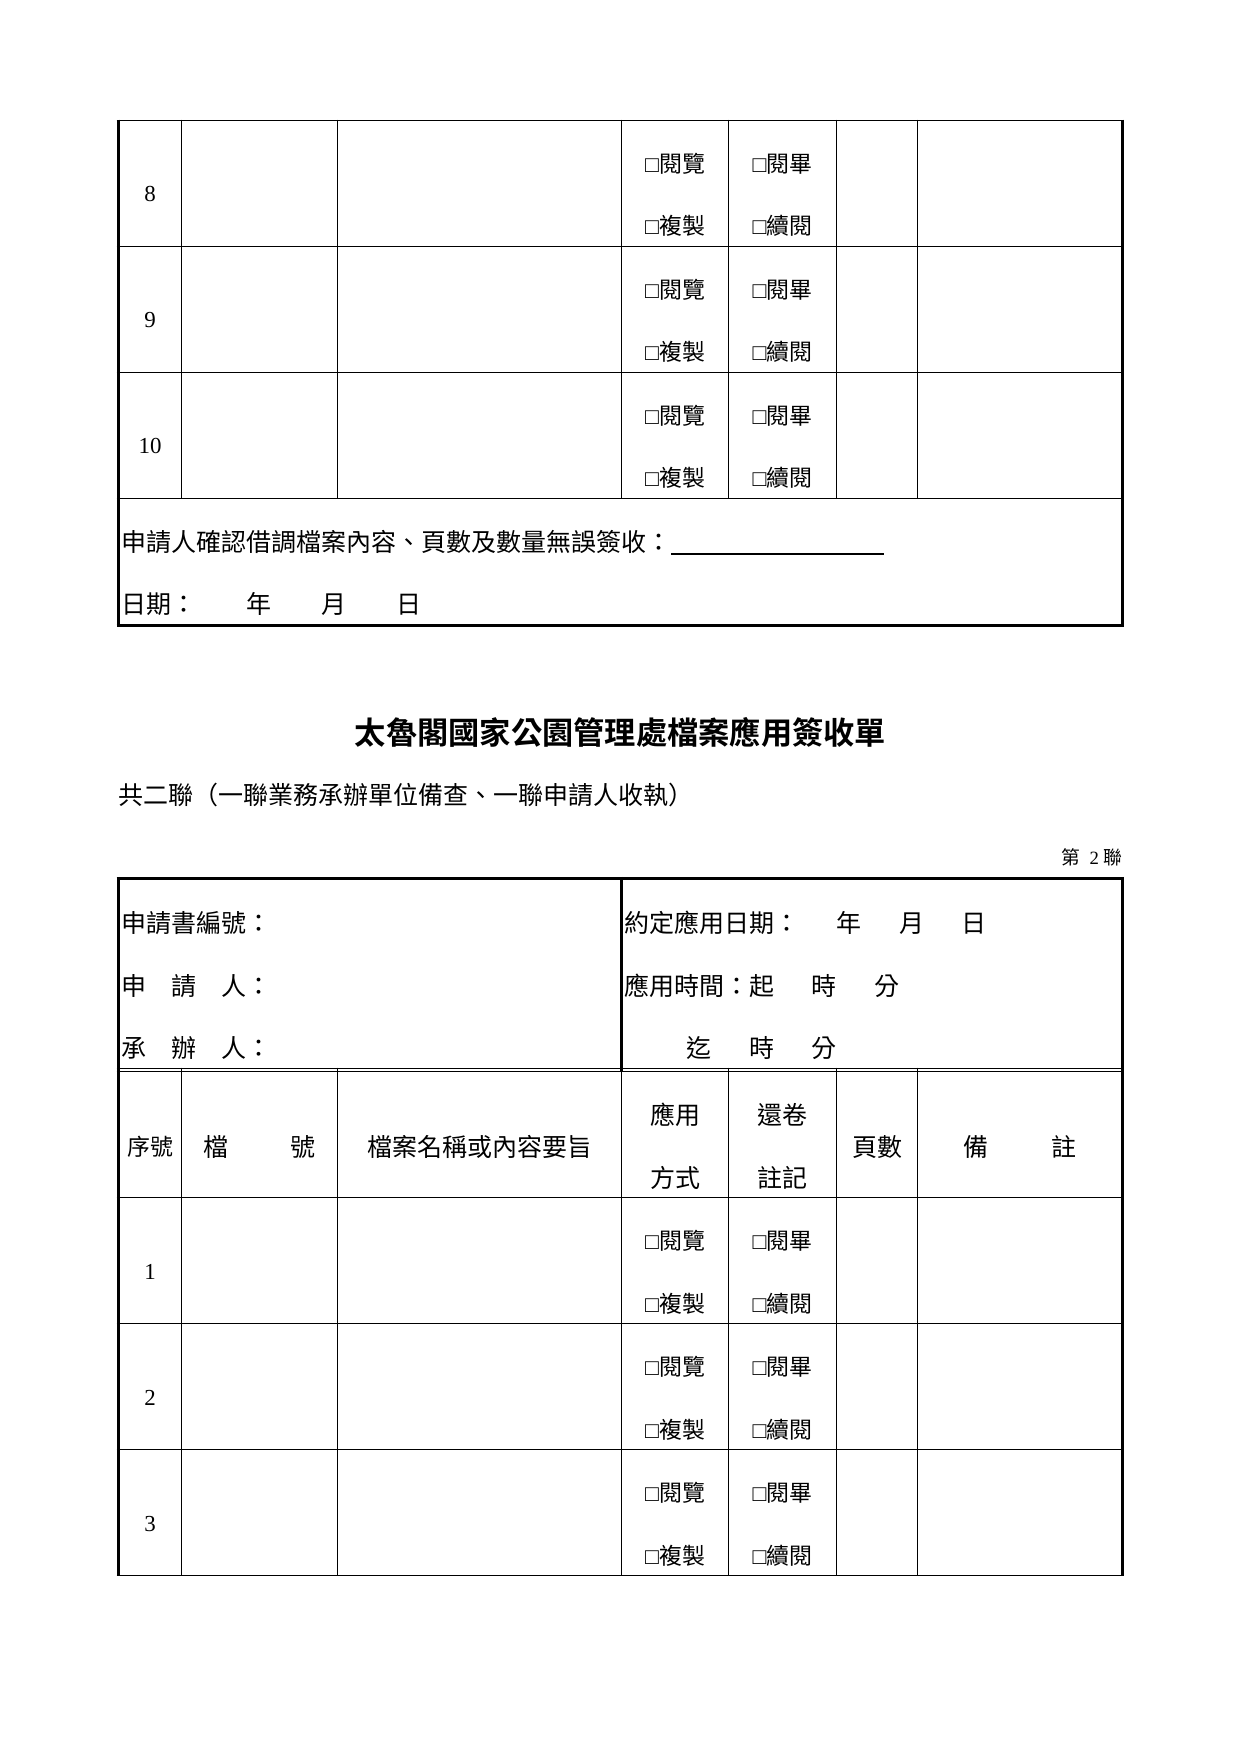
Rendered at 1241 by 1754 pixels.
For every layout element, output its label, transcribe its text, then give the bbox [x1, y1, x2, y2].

table_cell [182, 373, 337, 498]
table_cell [182, 1198, 337, 1323]
table_cell [338, 1324, 621, 1449]
table_cell 申請人確認借調檔案內容、頁數及數量無誤簽收： 日期： 年 月 日 [120, 499, 1121, 624]
table_cell 還卷 註記 [729, 1072, 836, 1197]
table_header 申請書編號： 申 請 人： 承 辦 人： [120, 880, 620, 1067]
table_cell [837, 1450, 917, 1575]
table_cell [918, 1198, 1121, 1323]
table_cell [338, 247, 621, 372]
table_cell 序號 [120, 1072, 181, 1197]
table_cell □閱覽 □複製 [622, 121, 728, 246]
table_cell 9 [120, 247, 181, 372]
table_cell 1 [120, 1198, 181, 1323]
table_cell 2 [120, 1324, 181, 1449]
table_cell [182, 1450, 337, 1575]
table_cell [918, 1450, 1121, 1575]
table_cell □閱覽 □複製 [622, 1198, 728, 1323]
table_cell □閱覽 □複製 [622, 1450, 728, 1575]
table_cell □閱覽 □複製 [622, 247, 728, 372]
table_cell [918, 121, 1121, 246]
table_cell [837, 1324, 917, 1449]
table_cell [918, 373, 1121, 498]
text 太魯閣國家公園管理處檔案應用簽收單 [118, 689, 1122, 752]
text 共二聯（一聯業務承辦單位備查、一聯申請人收執） [118, 752, 1122, 814]
table_cell [338, 121, 621, 246]
table_cell [338, 1450, 621, 1575]
table_cell 8 [120, 121, 181, 246]
table_cell 頁數 [837, 1072, 917, 1197]
table_cell □閱畢 □續閱 [729, 1198, 836, 1323]
table_cell [918, 1324, 1121, 1449]
table_cell □閱覽 □複製 [622, 373, 728, 498]
table_cell □閱覽 □複製 [622, 1324, 728, 1449]
table_cell [338, 373, 621, 498]
table_cell [837, 1198, 917, 1323]
table_cell □閱畢 □續閱 [729, 1450, 836, 1575]
table_cell □閱畢 □續閱 [729, 373, 836, 498]
table_cell □閱畢 □續閱 [729, 1324, 836, 1449]
table_cell 10 [120, 373, 181, 498]
table_header 約定應用日期： 年 月 日 應用時間：起 時 分 迄 時 分 [623, 880, 1121, 1067]
table_cell [182, 121, 337, 246]
table_cell [182, 1324, 337, 1449]
table_cell 應用 方式 [622, 1072, 728, 1197]
table_cell □閱畢 □續閱 [729, 247, 836, 372]
table_cell [837, 121, 917, 246]
table_cell [338, 1198, 621, 1323]
table_cell [837, 247, 917, 372]
table_cell 檔案名稱或內容要旨 [338, 1072, 621, 1197]
table_cell 備 註 [918, 1072, 1121, 1197]
table_cell 檔 號 [182, 1072, 337, 1197]
table_cell □閱畢 □續閱 [729, 121, 836, 246]
table_cell [182, 247, 337, 372]
table_cell 3 [120, 1450, 181, 1575]
table_cell [837, 373, 917, 498]
table_cell [918, 247, 1121, 372]
text 第 2 聯 [118, 814, 1122, 877]
